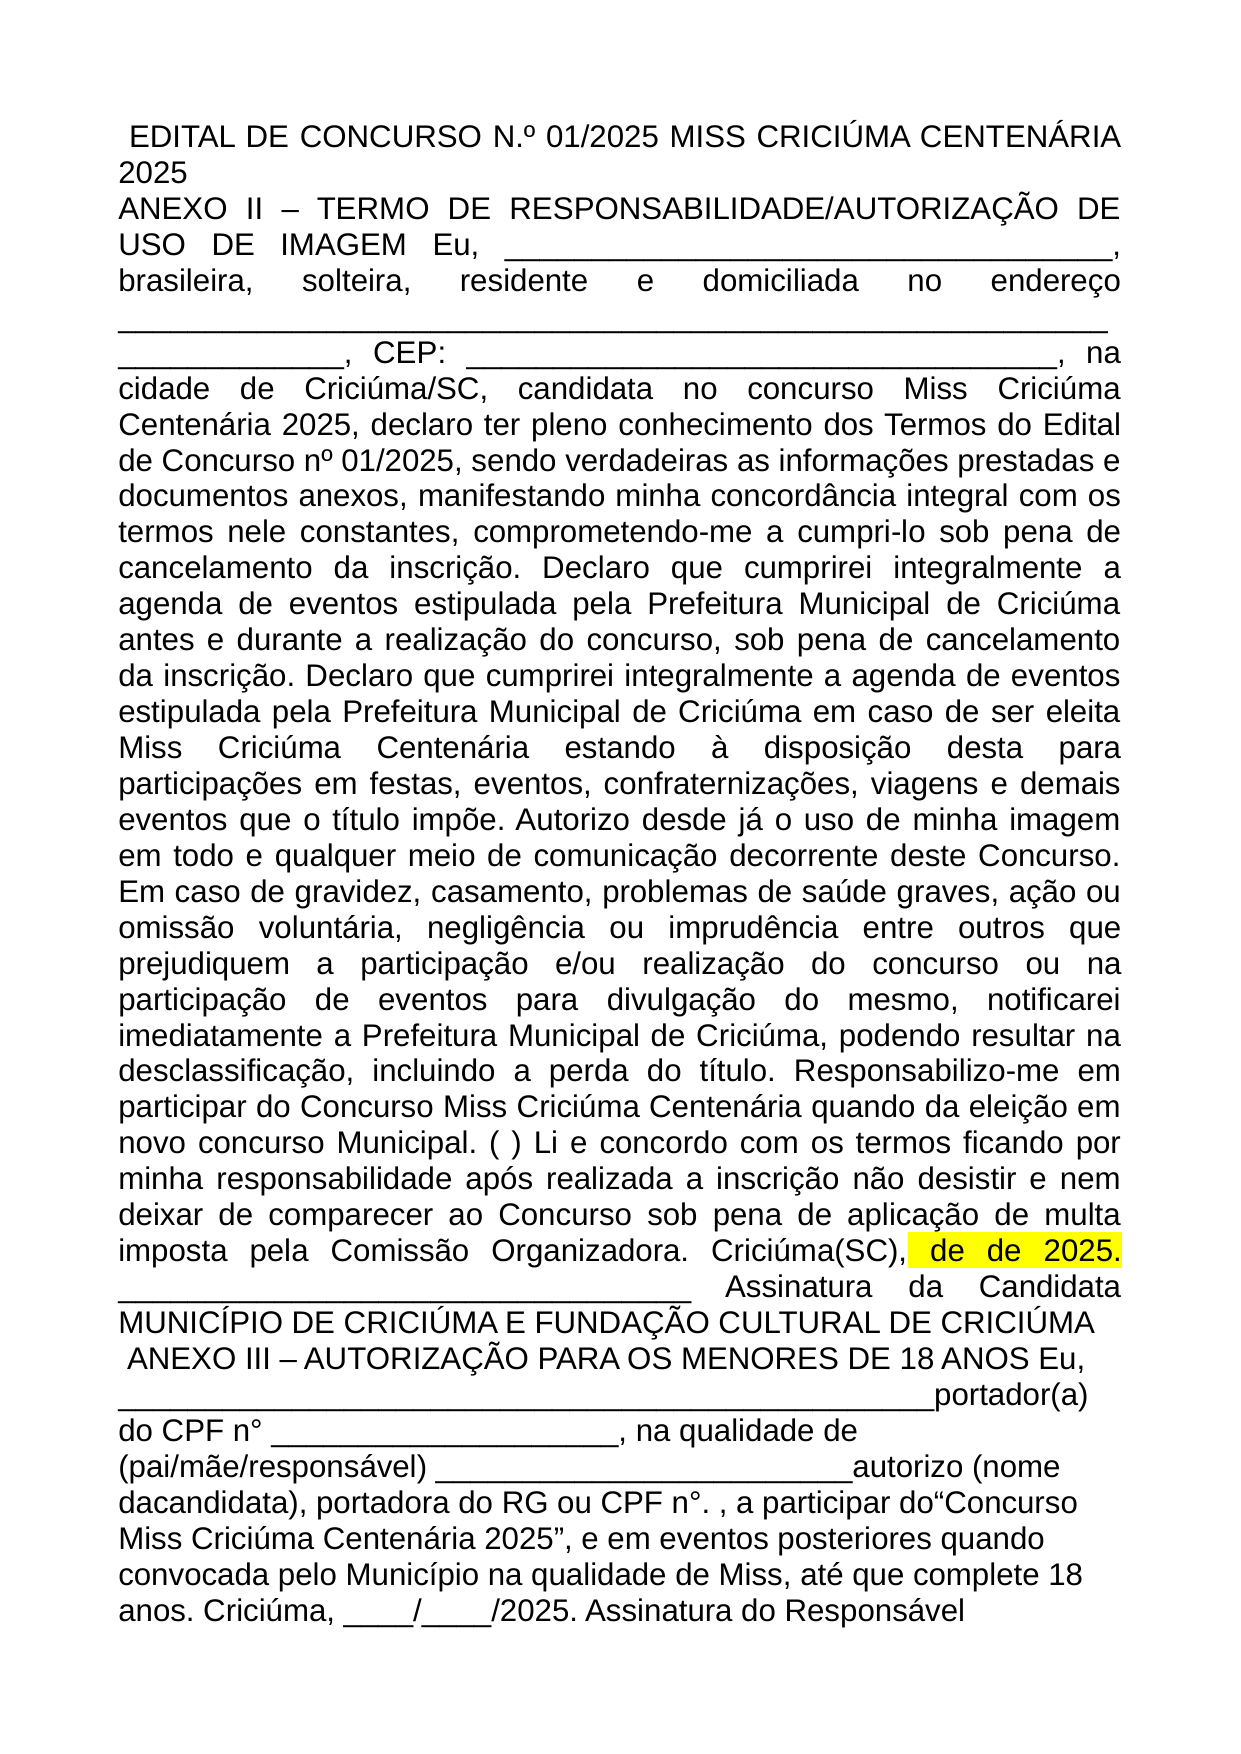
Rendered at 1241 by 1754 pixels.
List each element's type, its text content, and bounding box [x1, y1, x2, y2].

text ANEXO III – AUTORIZAÇÃO PARA OS MENORES DE 18 ANOS Eu, _______________________________________________portador(a) do CPF n° ____________________, na qualidade de (pai/mãe/responsável) ________________________autorizo (nome dacandidata), portadora do RG ou CPF n°. , a participar do“Concurso Miss Criciúma Centenária 2025”, e em eventos posteriores quando convocada pelo Município na qualidade de Miss, até que complete 18 anos. Criciúma, ____/____/2025. Assinatura do Responsável [118, 1340, 1122, 1627]
text ANEXO II – TERMO DE RESPONSABILIDADE/AUTORIZAÇÃO DE USO DE IMAGEM Eu, ___________________________________, brasileira, solteira, residente e domiciliada no endereço ______________________________________________________________________, CEP: __________________________________, na cidade de Criciúma/SC, candidata no concurso Miss Criciúma Centenária 2025, declaro ter pleno conhecimento dos Termos do Edital de Concurso nº 01/2025, sendo verdadeiras as informações prestadas e documentos anexos, manifestando minha concordância integral com os termos nele constantes, comprometendo-me a cumpri-lo sob pena de cancelamento da inscrição. Declaro que cumprirei integralmente a agenda de eventos estipulada pela Prefeitura Municipal de Criciúma antes e durante a realização do concurso, sob pena de cancelamento da inscrição. Declaro que cumprirei integralmente a agenda de eventos estipulada pela Prefeitura Municipal de Criciúma em caso de ser eleita Miss Criciúma Centenária estando à disposição desta para participações em festas, eventos, confraternizações, viagens e demais eventos que o título impõe. Autorizo desde já o uso de minha imagem em todo e qualquer meio de comunicação decorrente deste Concurso. Em caso de gravidez, casamento, problemas de saúde graves, ação ou omissão voluntária, negligência ou imprudência entre outros que prejudiquem a participação e/ou realização do concurso ou na participação de eventos para divulgação do mesmo, notificarei imediatamente a Prefeitura Municipal de Criciúma, podendo resultar na desclassificação, incluindo a perda do título. Responsabilizo-me em participar do Concurso Miss Criciúma Centenária quando da eleição em novo concurso Municipal. ( ) Li e concordo com os termos ficando por minha responsabilidade após realizada a inscrição não desistir e nem deixar de comparecer ao Concurso sob pena de aplicação de multa imposta pela Comissão Organizadora. Criciúma(SC), de de 2025. _________________________________ Assinatura da Candidata MUNICÍPIO DE CRICIÚMA E FUNDAÇÃO CULTURAL DE CRICIÚMA [118, 190, 1122, 1340]
text EDITAL DE CONCURSO N.º 01/2025 MISS CRICIÚMA CENTENÁRIA 2025 [118, 118, 1122, 190]
